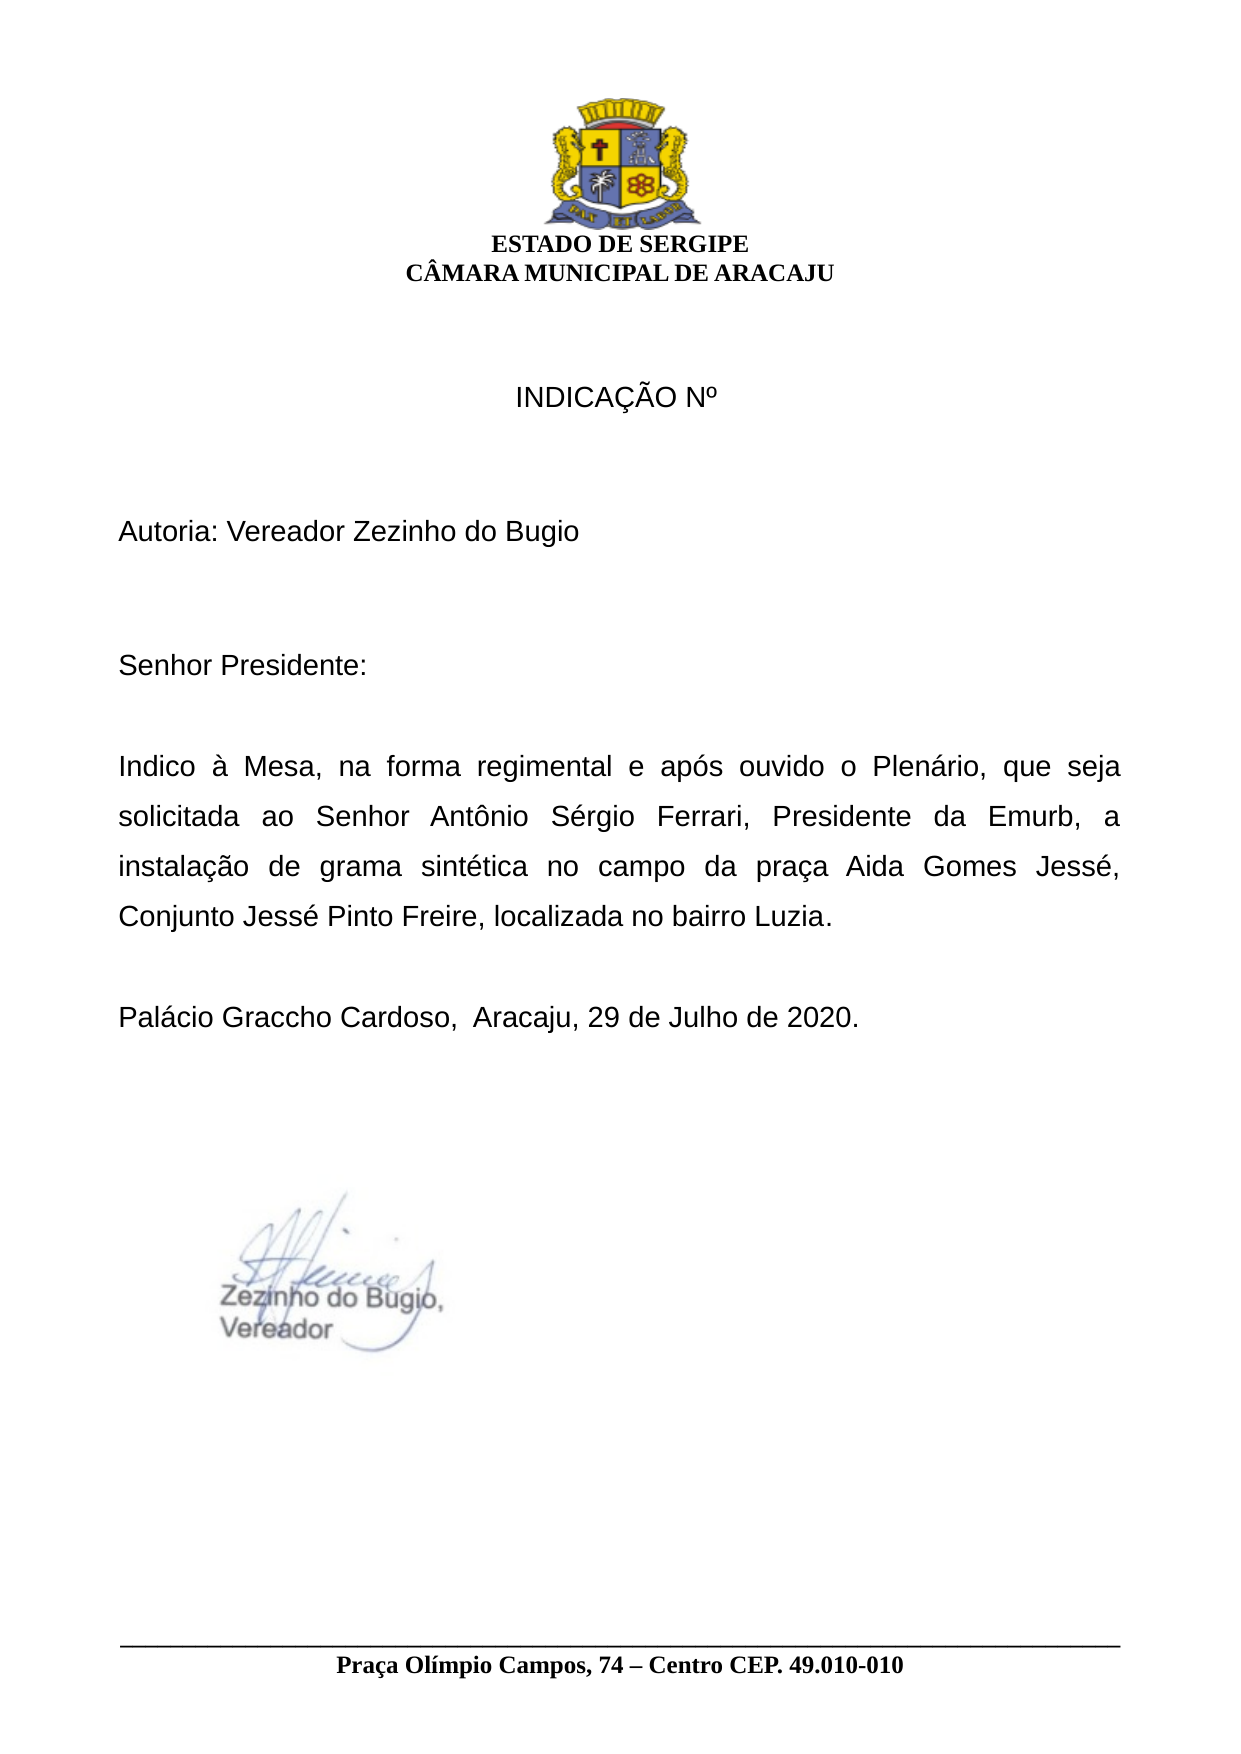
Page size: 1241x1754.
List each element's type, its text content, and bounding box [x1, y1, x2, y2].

text Autoria: Vereador Zezinho do Bugio [118, 514, 1122, 547]
text INDICAÇÃO Nº [118, 379, 1122, 413]
text Senhor Presidente: [118, 648, 1122, 681]
text Indico à Mesa, na forma regimental e após ouvido o Plenário, que seja solicitada ao Senhor Antônio Sérgio Ferrari, Presidente da Emurb, a instalação de grama sintética no campo da praça Aida Gomes Jessé, Conjunto Jessé Pinto Freire, localizada no bairro Luzia. [118, 748, 1122, 933]
text Palácio Graccho Cardoso, Aracaju, 29 de Julho de 2020. [118, 1000, 1122, 1034]
